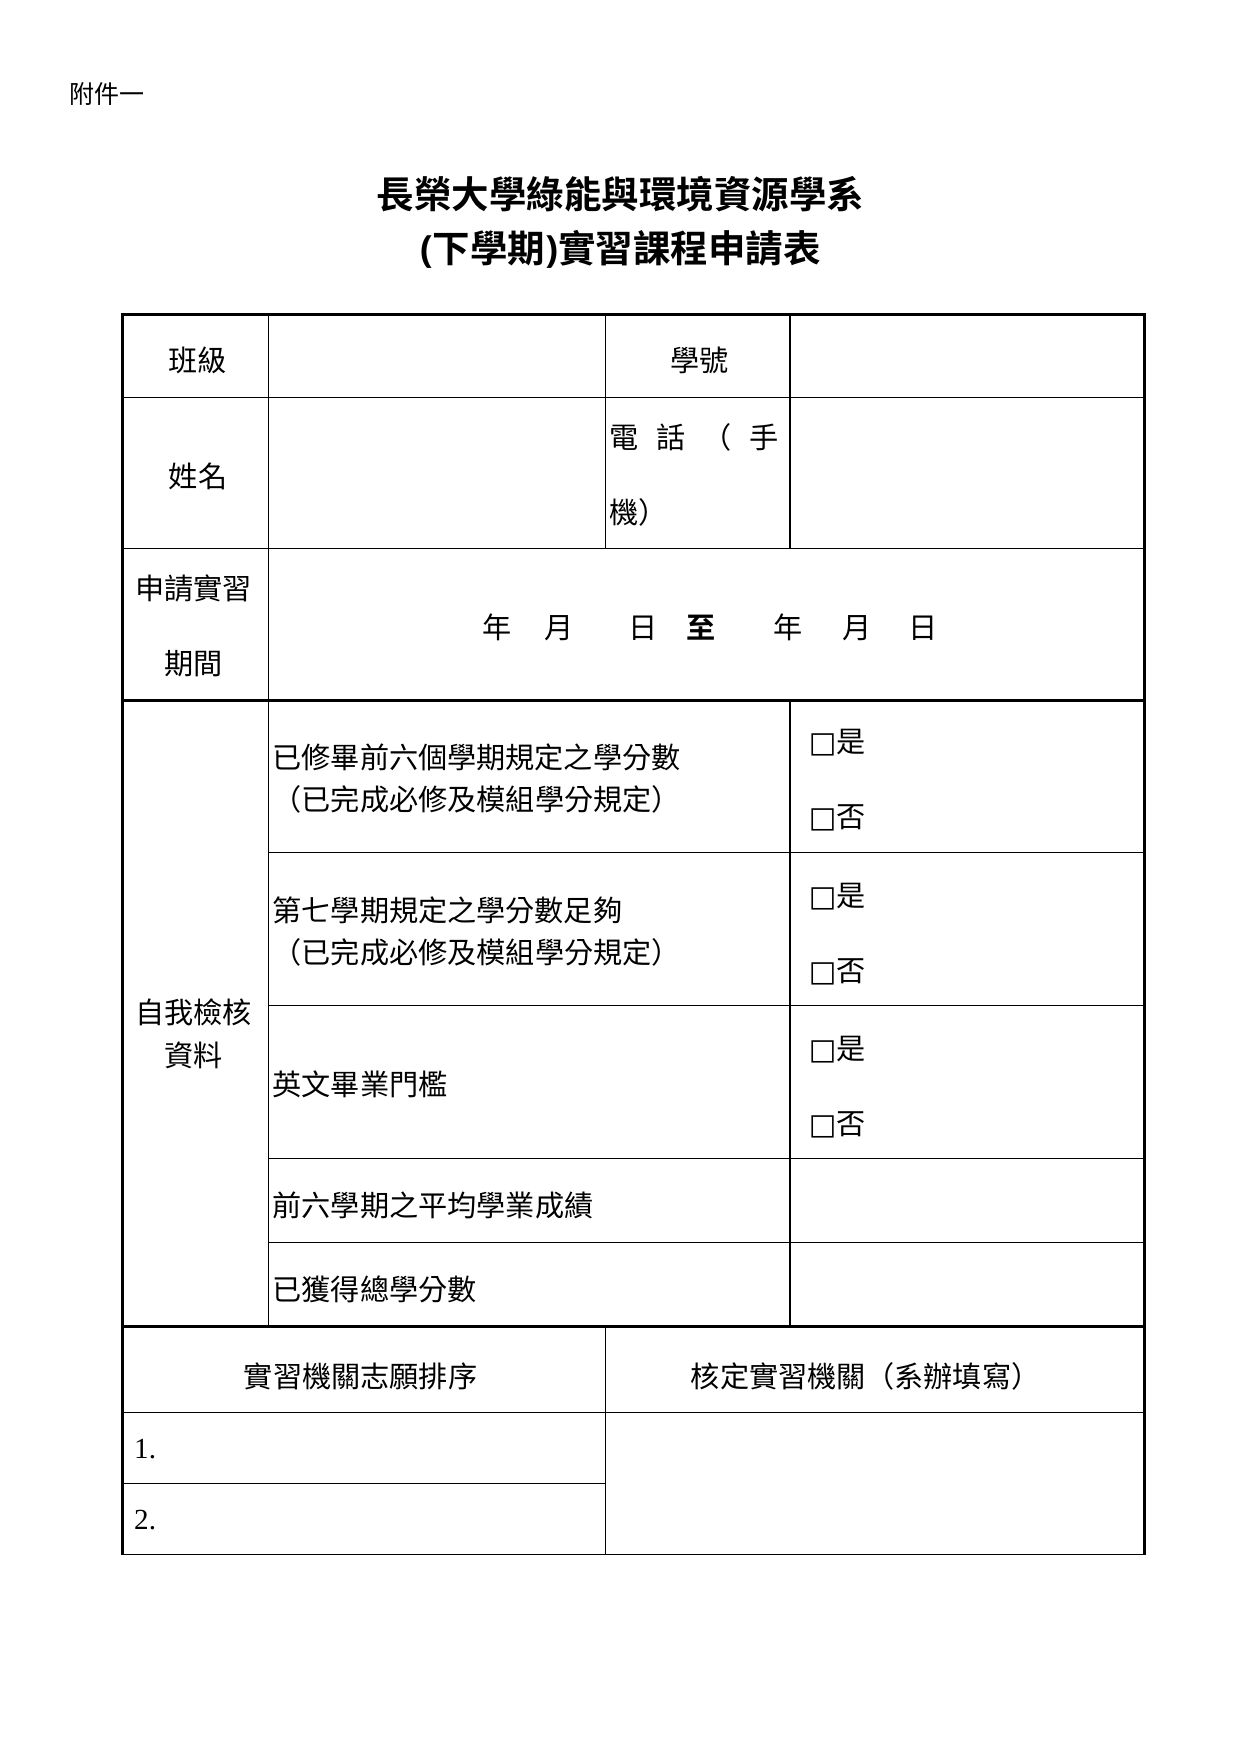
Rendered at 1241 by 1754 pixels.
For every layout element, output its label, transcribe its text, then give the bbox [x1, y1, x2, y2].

table_cell □是 □否 [791, 702, 1143, 852]
table_cell 英文畢業門檻 [269, 1006, 789, 1158]
table_cell 自我檢核資料 [124, 702, 268, 1325]
table_cell 年 月 日 至 年 月 日 [269, 549, 1143, 699]
table_cell 核定實習機關（系辦填寫） [606, 1328, 1143, 1412]
table_cell 電話（手機） [606, 398, 789, 548]
table_header 學號 [606, 316, 789, 397]
table_cell 第七學期規定之學分數足夠 （已完成必修及模組學分規定） [269, 853, 789, 1005]
text (下學期)實習課程申請表 [187, 219, 1053, 273]
text 長榮大學綠能與環境資源學系 [187, 164, 1053, 219]
table_cell □是 □否 [791, 853, 1143, 1005]
table_cell 實習機關志願排序 [124, 1328, 605, 1412]
table_cell [606, 1413, 1143, 1554]
table_cell 前六學期之平均學業成績 [269, 1159, 789, 1242]
table_cell [791, 1159, 1143, 1242]
table_header [791, 316, 1143, 397]
table_cell □是 □否 [791, 1006, 1143, 1158]
table_header [269, 316, 605, 397]
table_cell [791, 398, 1143, 548]
table_header 班級 [124, 316, 268, 397]
table_cell [791, 1243, 1143, 1325]
table_cell [269, 398, 605, 548]
table_cell 已修畢前六個學期規定之學分數 （已完成必修及模組學分規定） [269, 702, 789, 852]
table_cell 已獲得總學分數 [269, 1243, 789, 1325]
table_cell 2. [124, 1484, 605, 1554]
table_cell 1. [124, 1413, 605, 1483]
table_cell 姓名 [124, 398, 268, 548]
table_cell 申請實習 期間 [124, 549, 268, 699]
